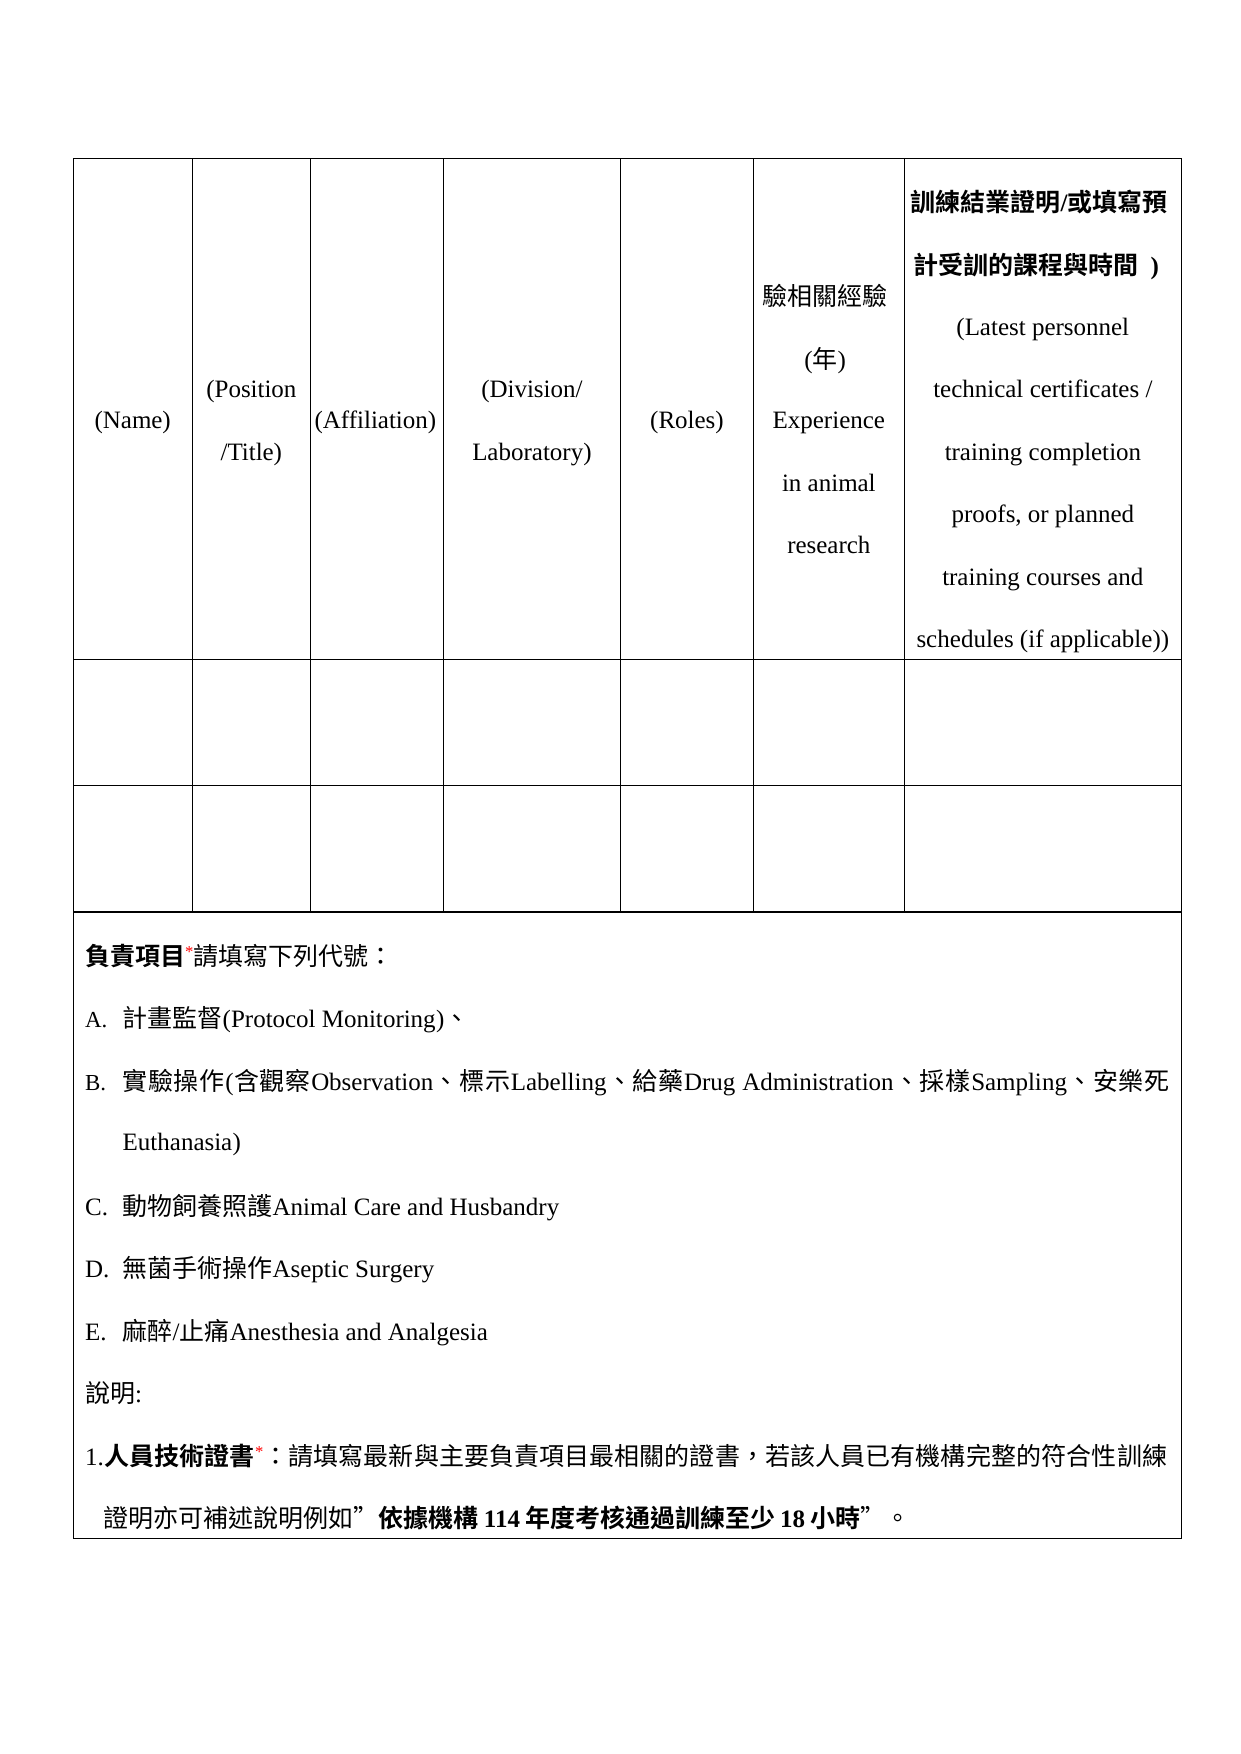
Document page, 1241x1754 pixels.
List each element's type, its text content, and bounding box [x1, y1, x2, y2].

table_cell [754, 786, 904, 911]
table_cell [621, 660, 753, 785]
table_cell [74, 660, 192, 785]
table_header (Roles) [621, 159, 753, 659]
table_cell [754, 660, 904, 785]
table_cell [193, 660, 310, 785]
table_cell [311, 660, 443, 785]
table_cell [311, 786, 443, 911]
table_cell [444, 786, 620, 911]
table_cell 負責項目*請填寫下列代號： 計畫監督(Protocol Monitoring)、 實驗操作(含觀察Observation、標示Labelling、給藥Drug Administration、採樣Sampling、安樂死Euthanasia) 動物飼養照護Animal Care and Husbandry 無菌手術操作Aseptic Surgery 麻醉/止痛Anesthesia and Analgesia 說明: 1.人員技術證書*：請填寫最新與主要負責項目最相關的證書，若該人員已有機構完整的符合性訓練證明亦可補述說明例如”依據機構114年度考核通過訓練至少18小時”。 [74, 913, 1181, 1537]
table_cell [444, 660, 620, 785]
table_header (Name) [74, 159, 192, 659]
table_header 驗相關經驗(年) Experience in animal research [754, 159, 904, 659]
table_cell [74, 786, 192, 911]
table_header (Division/ Laboratory) [444, 159, 620, 659]
table_cell [621, 786, 753, 911]
table_header (Affiliation) [311, 159, 443, 659]
table_header 訓練結業證明/或填寫預計受訓的課程與時間 ) (Latest personnel technical certificates / training completion proofs, or planned training courses and schedules (if applicable)) [905, 159, 1181, 659]
table_cell [905, 660, 1181, 785]
table_cell [193, 786, 310, 911]
table_cell [905, 786, 1181, 911]
table_header (Position/Title) [193, 159, 310, 659]
